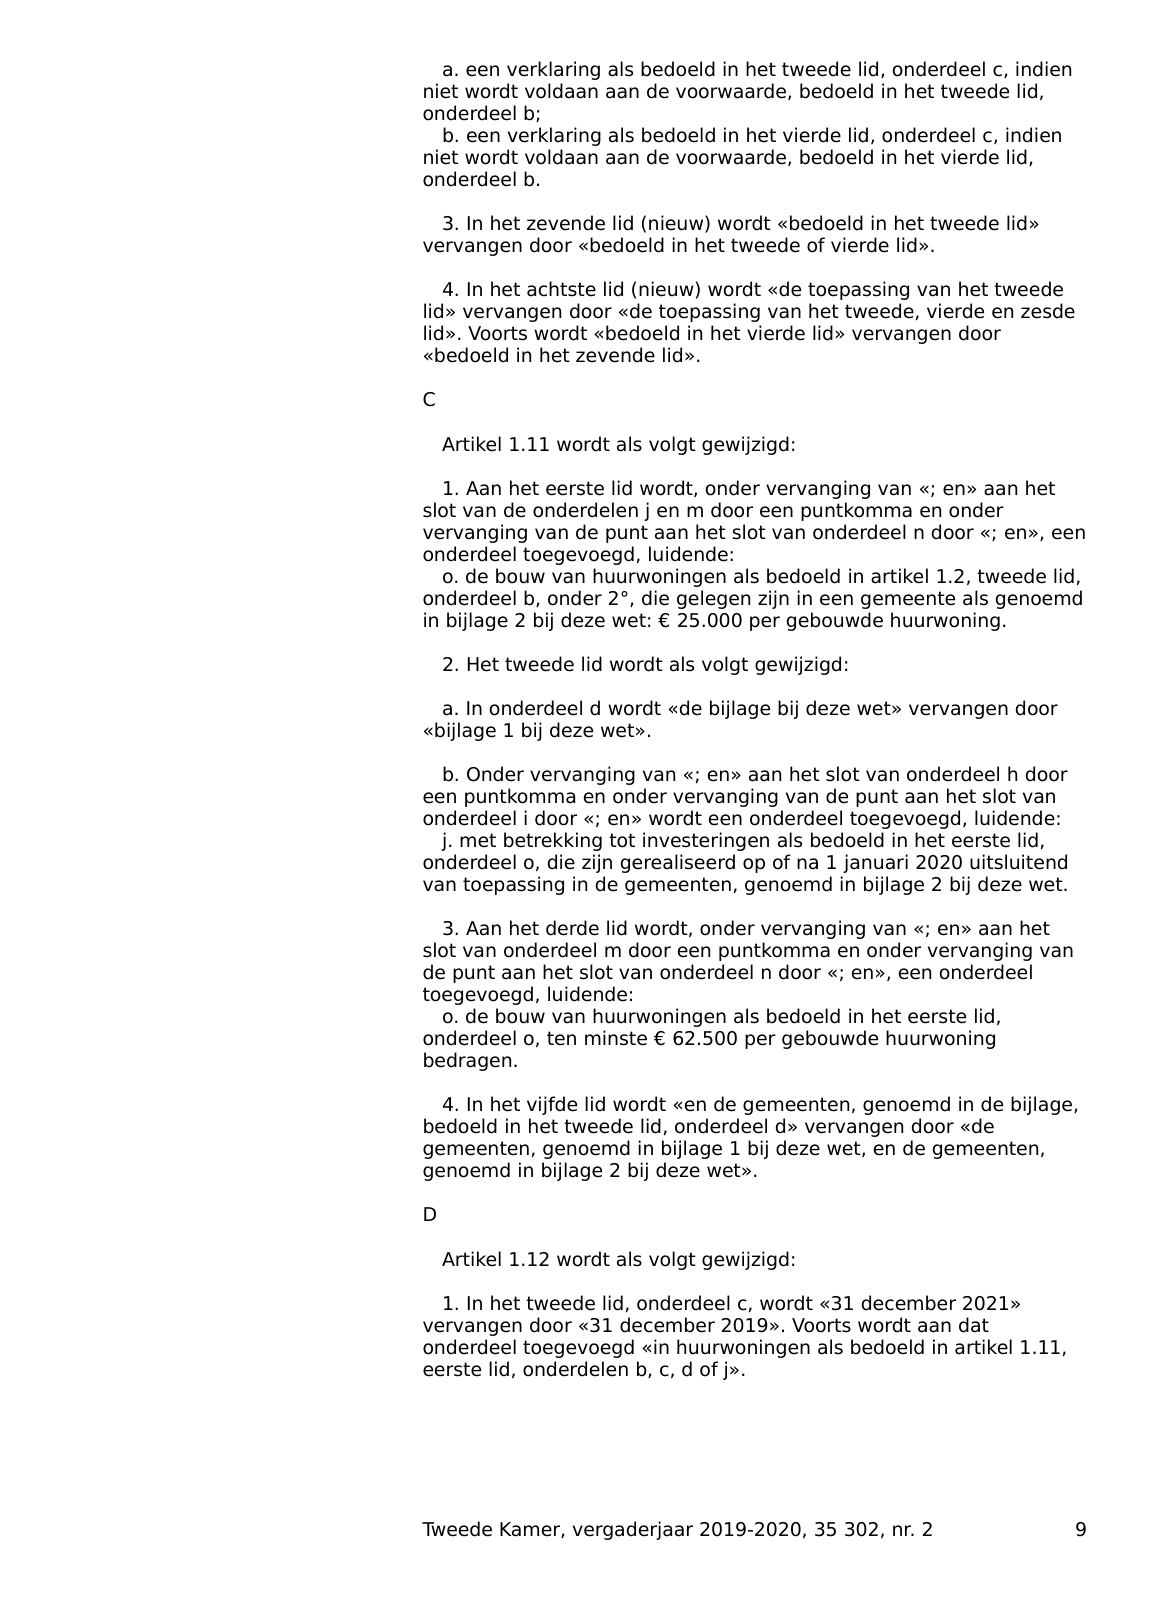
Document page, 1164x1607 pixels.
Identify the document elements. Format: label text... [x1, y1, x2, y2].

text 2. Het tweede lid wordt als volgt gewijzigd: [422, 654, 1087, 676]
text a. In onderdeel d wordt «de bijlage bij deze wet» vervangen door «bijlage 1 bij deze wet». [422, 698, 1087, 742]
text 4. In het achtste lid (nieuw) wordt «de toepassing van het tweede lid» vervangen door «de toepassing van het tweede, vierde en zesde lid». Voorts wordt «bedoeld in het vierde lid» vervangen door «bedoeld in het zevende lid». [422, 279, 1087, 367]
text C [422, 389, 1087, 411]
text a. een verklaring als bedoeld in het tweede lid, onderdeel c, indien niet wordt voldaan aan de voorwaarde, bedoeld in het tweede lid, onderdeel b; [422, 59, 1087, 125]
text D [422, 1204, 1087, 1226]
text 1. Aan het eerste lid wordt, onder vervanging van «; en» aan het slot van de onderdelen j en m door een puntkomma en onder vervanging van de punt aan het slot van onderdeel n door «; en», een onderdeel toegevoegd, luidende: [422, 478, 1087, 566]
text b. Onder vervanging van «; en» aan het slot van onderdeel h door een puntkomma en onder vervanging van de punt aan het slot van onderdeel i door «; en» wordt een onderdeel toegevoegd, luidende: [422, 764, 1087, 830]
text b. een verklaring als bedoeld in het vierde lid, onderdeel c, indien niet wordt voldaan aan de voorwaarde, bedoeld in het vierde lid, onderdeel b. [422, 125, 1087, 191]
text o. de bouw van huurwoningen als bedoeld in artikel 1.2, tweede lid, onderdeel b, onder 2°, die gelegen zijn in een gemeente als genoemd in bijlage 2 bij deze wet: € 25.000 per gebouwde huurwoning. [422, 566, 1087, 632]
text 3. Aan het derde lid wordt, onder vervanging van «; en» aan het slot van onderdeel m door een puntkomma en onder vervanging van de punt aan het slot van onderdeel n door «; en», een onderdeel toegevoegd, luidende: [422, 918, 1087, 1006]
text 3. In het zevende lid (nieuw) wordt «bedoeld in het tweede lid» vervangen door «bedoeld in het tweede of vierde lid». [422, 213, 1087, 257]
text j. met betrekking tot investeringen als bedoeld in het eerste lid, onderdeel o, die zijn gerealiseerd op of na 1 januari 2020 uitsluitend van toepassing in de gemeenten, genoemd in bijlage 2 bij deze wet. [422, 830, 1087, 896]
text o. de bouw van huurwoningen als bedoeld in het eerste lid, onderdeel o, ten minste € 62.500 per gebouwde huurwoning bedragen. [422, 1006, 1087, 1072]
text Artikel 1.11 wordt als volgt gewijzigd: [422, 433, 1087, 456]
text Artikel 1.12 wordt als volgt gewijzigd: [422, 1248, 1087, 1270]
text 1. In het tweede lid, onderdeel c, wordt «31 december 2021» vervangen door «31 december 2019». Voorts wordt aan dat onderdeel toegevoegd «in huurwoningen als bedoeld in artikel 1.11, eerste lid, onderdelen b, c, d of j». [422, 1293, 1087, 1381]
text 4. In het vijfde lid wordt «en de gemeenten, genoemd in de bijlage, bedoeld in het tweede lid, onderdeel d» vervangen door «de gemeenten, genoemd in bijlage 1 bij deze wet, en de gemeenten, genoemd in bijlage 2 bij deze wet». [422, 1094, 1087, 1182]
